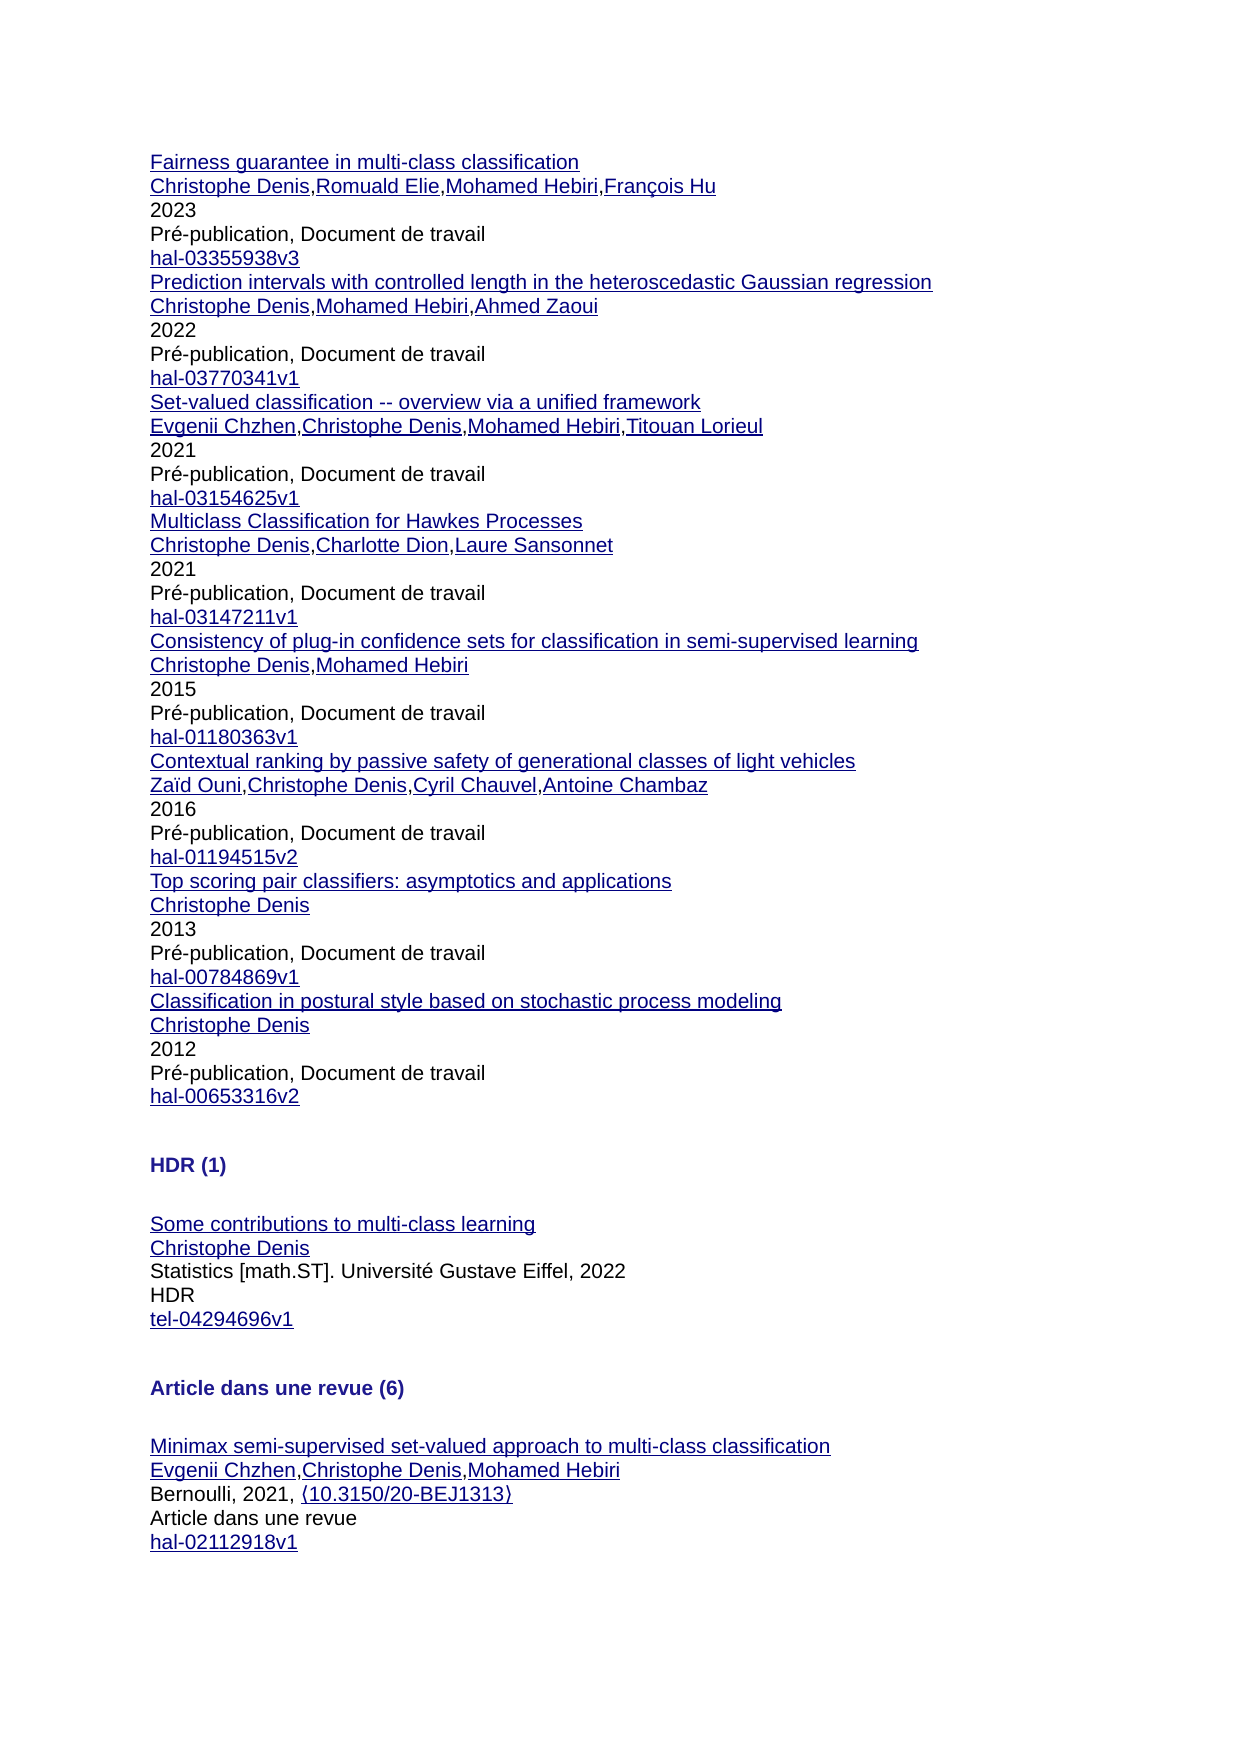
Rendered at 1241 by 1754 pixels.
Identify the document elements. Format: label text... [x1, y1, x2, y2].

table_cell Consistency of plug-in confidence sets for classification in semi-supervised learning Christophe Denis,Mohamed Hebiri 2015 Pré-publication, Document de travail hal-01180363v1 [150, 629, 1090, 749]
table_cell Top scoring pair classifiers: asymptotics and applications Christophe Denis 2013 Pré-publication, Document de travail hal-00784869v1 [150, 869, 1090, 988]
table_cell Set-valued classification -- overview via a unified framework Evgenii Chzhen,Christophe Denis,Mohamed Hebiri,Titouan Lorieul 2021 Pré-publication, Document de travail hal-03154625v1 [150, 390, 1090, 509]
subtitle Article dans une revue (6) [150, 1376, 1090, 1400]
table_cell Fairness guarantee in multi-class classification Christophe Denis,Romuald Elie,Mohamed Hebiri,François Hu 2023 Pré-publication, Document de travail hal-03355938v3 [150, 150, 1090, 270]
table_cell Contextual ranking by passive safety of generational classes of light vehicles Zaïd Ouni,Christophe Denis,Cyril Chauvel,Antoine Chambaz 2016 Pré-publication, Document de travail hal-01194515v2 [150, 749, 1090, 869]
table_header Minimax semi-supervised set-valued approach to multi-class classification Evgenii Chzhen,Christophe Denis,Mohamed Hebiri Bernoulli, 2021, ⟨10.3150/20-BEJ1313⟩ Article dans une revue hal-02112918v1 [150, 1434, 1090, 1554]
table_cell Multiclass Classification for Hawkes Processes Christophe Denis,Charlotte Dion,Laure Sansonnet 2021 Pré-publication, Document de travail hal-03147211v1 [150, 509, 1090, 629]
subtitle HDR (1) [150, 1153, 1090, 1177]
table_cell Classification in postural style based on stochastic process modeling Christophe Denis 2012 Pré-publication, Document de travail hal-00653316v2 [150, 989, 1090, 1108]
table_cell Prediction intervals with controlled length in the heteroscedastic Gaussian regression Christophe Denis,Mohamed Hebiri,Ahmed Zaoui 2022 Pré-publication, Document de travail hal-03770341v1 [150, 270, 1090, 389]
table_header Some contributions to multi-class learning Christophe Denis Statistics [math.ST]. Université Gustave Eiffel, 2022 HDR tel-04294696v1 [150, 1211, 1090, 1331]
